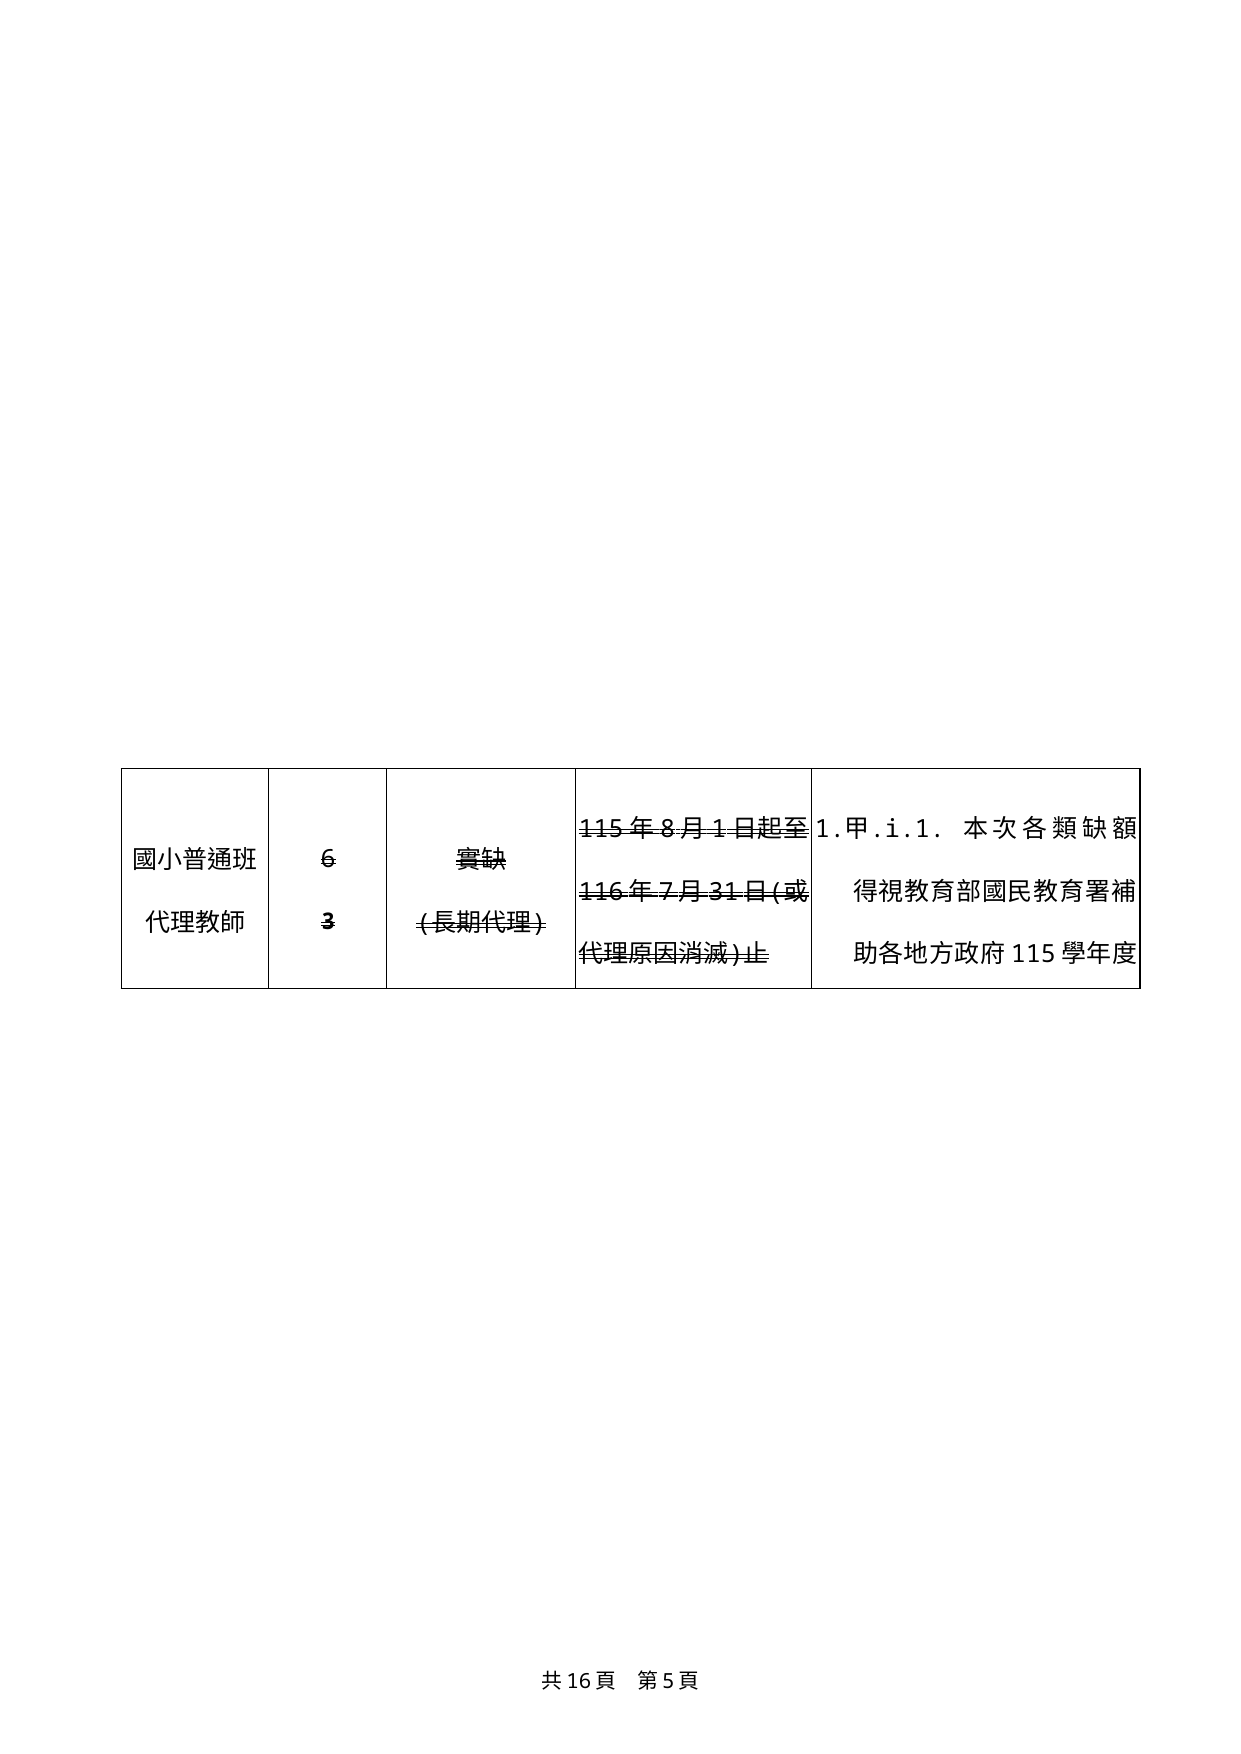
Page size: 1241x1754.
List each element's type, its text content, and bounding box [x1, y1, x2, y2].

table_cell 6 3 [269, 769, 386, 988]
table_cell 115年8月1日起至116年7月31日(或代理原因消滅)止 [576, 769, 811, 988]
table_cell 實缺 (長期代理) [387, 769, 575, 988]
table_cell 本次各類缺額得視教育部國民教育署補助各地方政府115學年度推動國小合理教師員額計畫公文核定函、教師借調狀況調整，如有增減，將配合調整缺額聘用，如經教育局或國教署核定無該項缺額，則該項代理教師錄取資格即取消。 實際授課內容須配合學校需求彈性調配，並須配合學校安排協助相關活動。 聘期起迄日以臺中市政府教育局核定為主(115年8月1日後聘任之聘期以實際報到之日起聘)，惟借調、停聘結束或代理原因消滅，人員提前復職時，即無條件中止聘約，並依規辦理離職手續，不得提出異議及救濟。 普通班代理教師缺，依成績高低依序錄取實缺、借調缺、外加員額缺(預估缺)。 各甄選類別備取若干名，如本學年度有新增長期代理教師缺額，得由備取人員依備取順序進用，候用期限至116年6月30日止；候用期間如有違反報名資格條件者，取消備取資格。 [812, 769, 1139, 988]
table_cell 國小普通班 代理教師 [122, 769, 268, 988]
